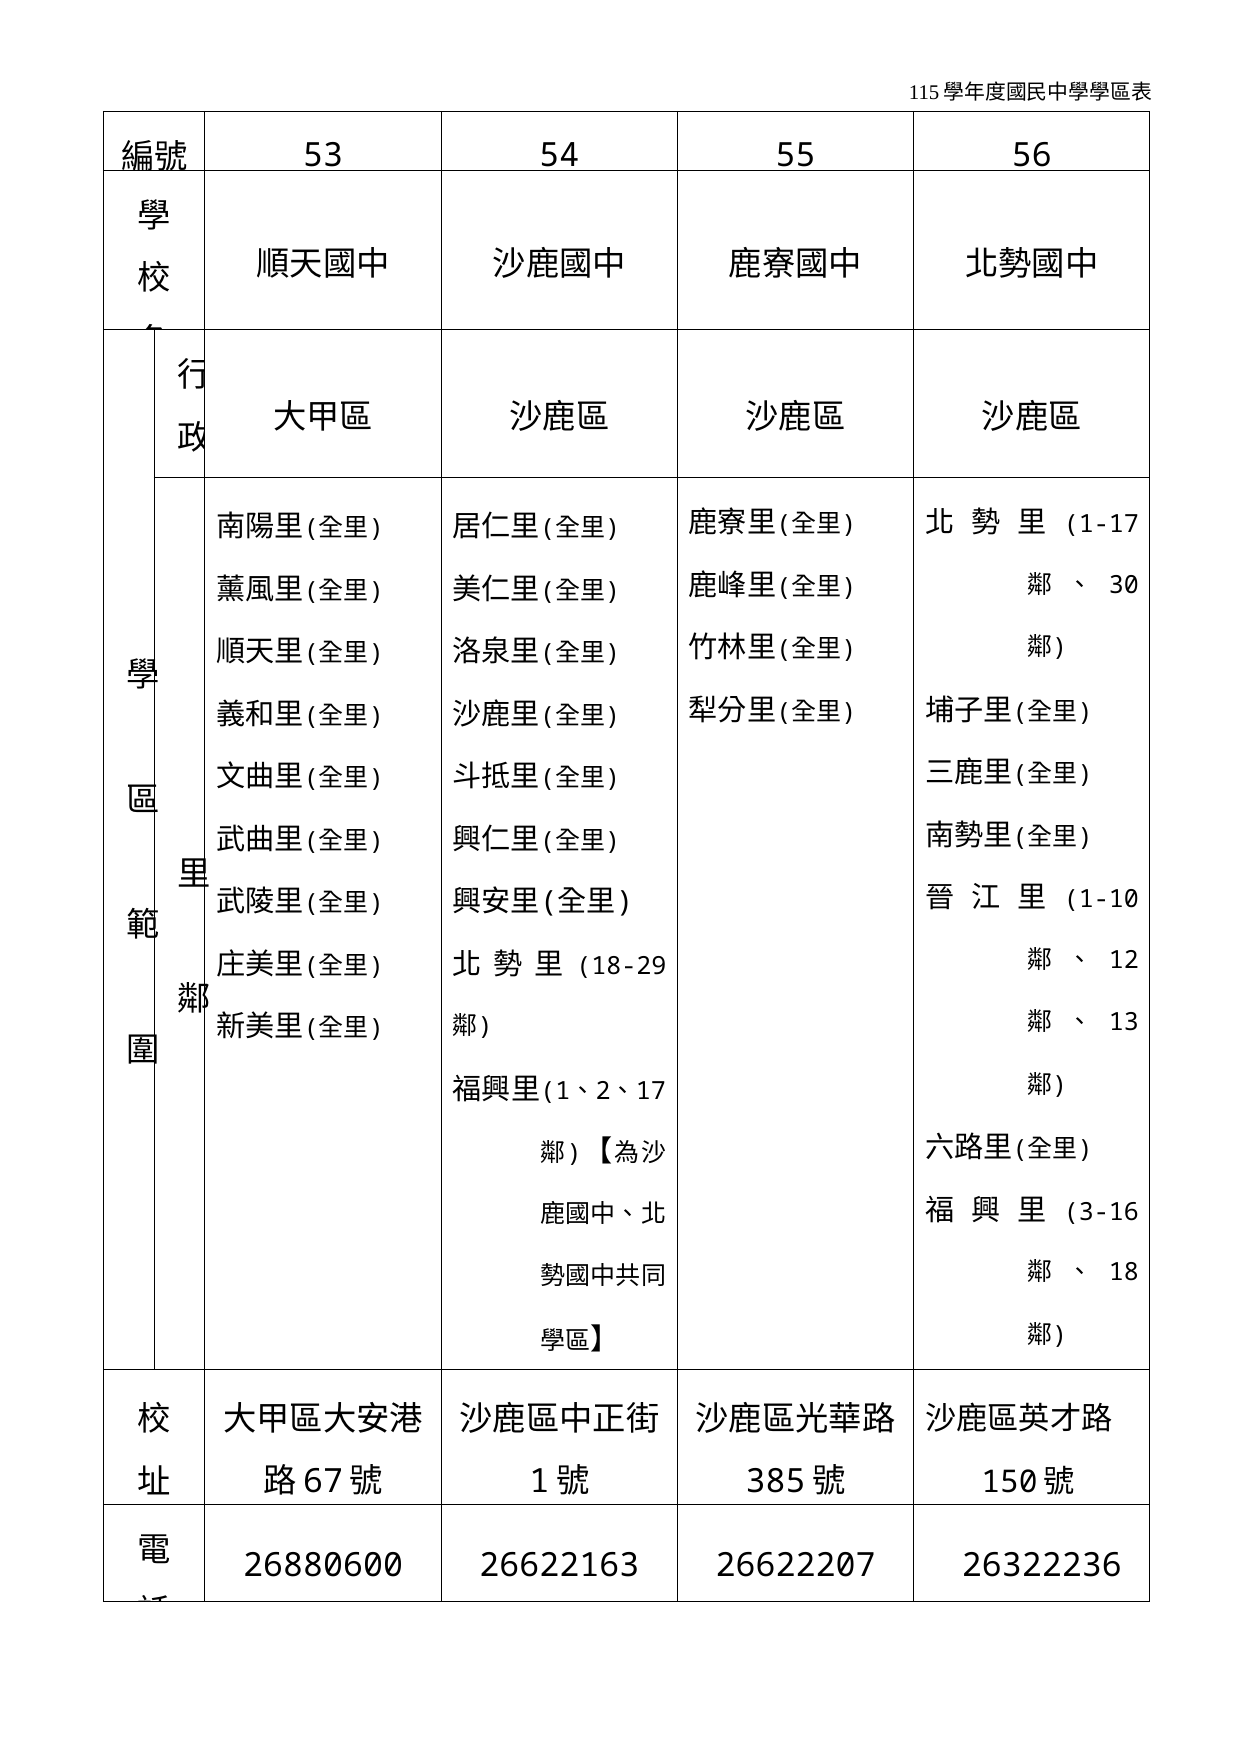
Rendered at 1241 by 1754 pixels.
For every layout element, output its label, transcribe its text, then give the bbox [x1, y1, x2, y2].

table_cell 沙鹿國中 [442, 171, 677, 329]
table_cell 26622207 [678, 1505, 913, 1601]
table_cell 沙鹿區英才路 150號 [914, 1370, 1149, 1504]
table_cell 沙鹿區光華路385號 [678, 1370, 913, 1504]
table_cell 大甲區 [205, 330, 441, 477]
table_cell 北勢里(1-17鄰、30鄰) 埔子里(全里) 三鹿里(全里) 南勢里(全里) 晉江里(1-10鄰、12鄰、13鄰) 六路里(全里) 福興里(3-16鄰、18鄰) 福興里(1、2、17鄰)【為沙鹿國中、北勢國中共同學區】 [914, 478, 1149, 1368]
table_cell 電話聯絡 [104, 1505, 204, 1601]
table_cell 學校名稱 [104, 171, 204, 329]
table_cell 鹿寮國中 [678, 171, 913, 329]
table_cell 南陽里(全里) 薰風里(全里) 順天里(全里) 義和里(全里) 文曲里(全里) 武曲里(全里) 武陵里(全里) 庄美里(全里) 新美里(全里) [205, 478, 441, 1368]
table_cell 行政區 [155, 330, 204, 477]
table_cell 26622163 [442, 1505, 677, 1601]
table_header 55 [678, 112, 913, 170]
table_header 56 [914, 112, 1149, 170]
table_header 編號 [104, 112, 204, 170]
table_cell 大甲區大安港路67號 [205, 1370, 441, 1504]
table_cell 行政區 [198, 430, 204, 440]
table_cell 學 區 範 圍 [104, 330, 154, 1368]
table_cell 北勢國中 [914, 171, 1149, 329]
table_cell 居仁里(全里) 美仁里(全里) 洛泉里(全里) 沙鹿里(全里) 斗抵里(全里) 興仁里(全里) 興安里(全里) 北勢里(18-29鄰) 福興里(1、2、17鄰)【為沙鹿國中、北勢國中共同學區】 [442, 478, 677, 1368]
table_cell 沙鹿區 [914, 330, 1149, 477]
table_cell 26880600 [205, 1505, 441, 1601]
table_cell 沙鹿區中正街1號 [442, 1370, 677, 1504]
table_cell 校址 [104, 1370, 204, 1504]
table_cell 順天國中 [205, 171, 441, 329]
table_cell 沙鹿區 [678, 330, 913, 477]
table_header 54 [442, 112, 677, 170]
table_cell 里 鄰 [155, 478, 204, 1368]
table_cell 鹿寮里(全里) 鹿峰里(全里) 竹林里(全里) 犁分里(全里) [678, 478, 913, 1368]
table_cell 沙鹿區 [442, 330, 677, 477]
table_header 53 [205, 112, 441, 170]
table_cell 26322236 [914, 1505, 1149, 1601]
